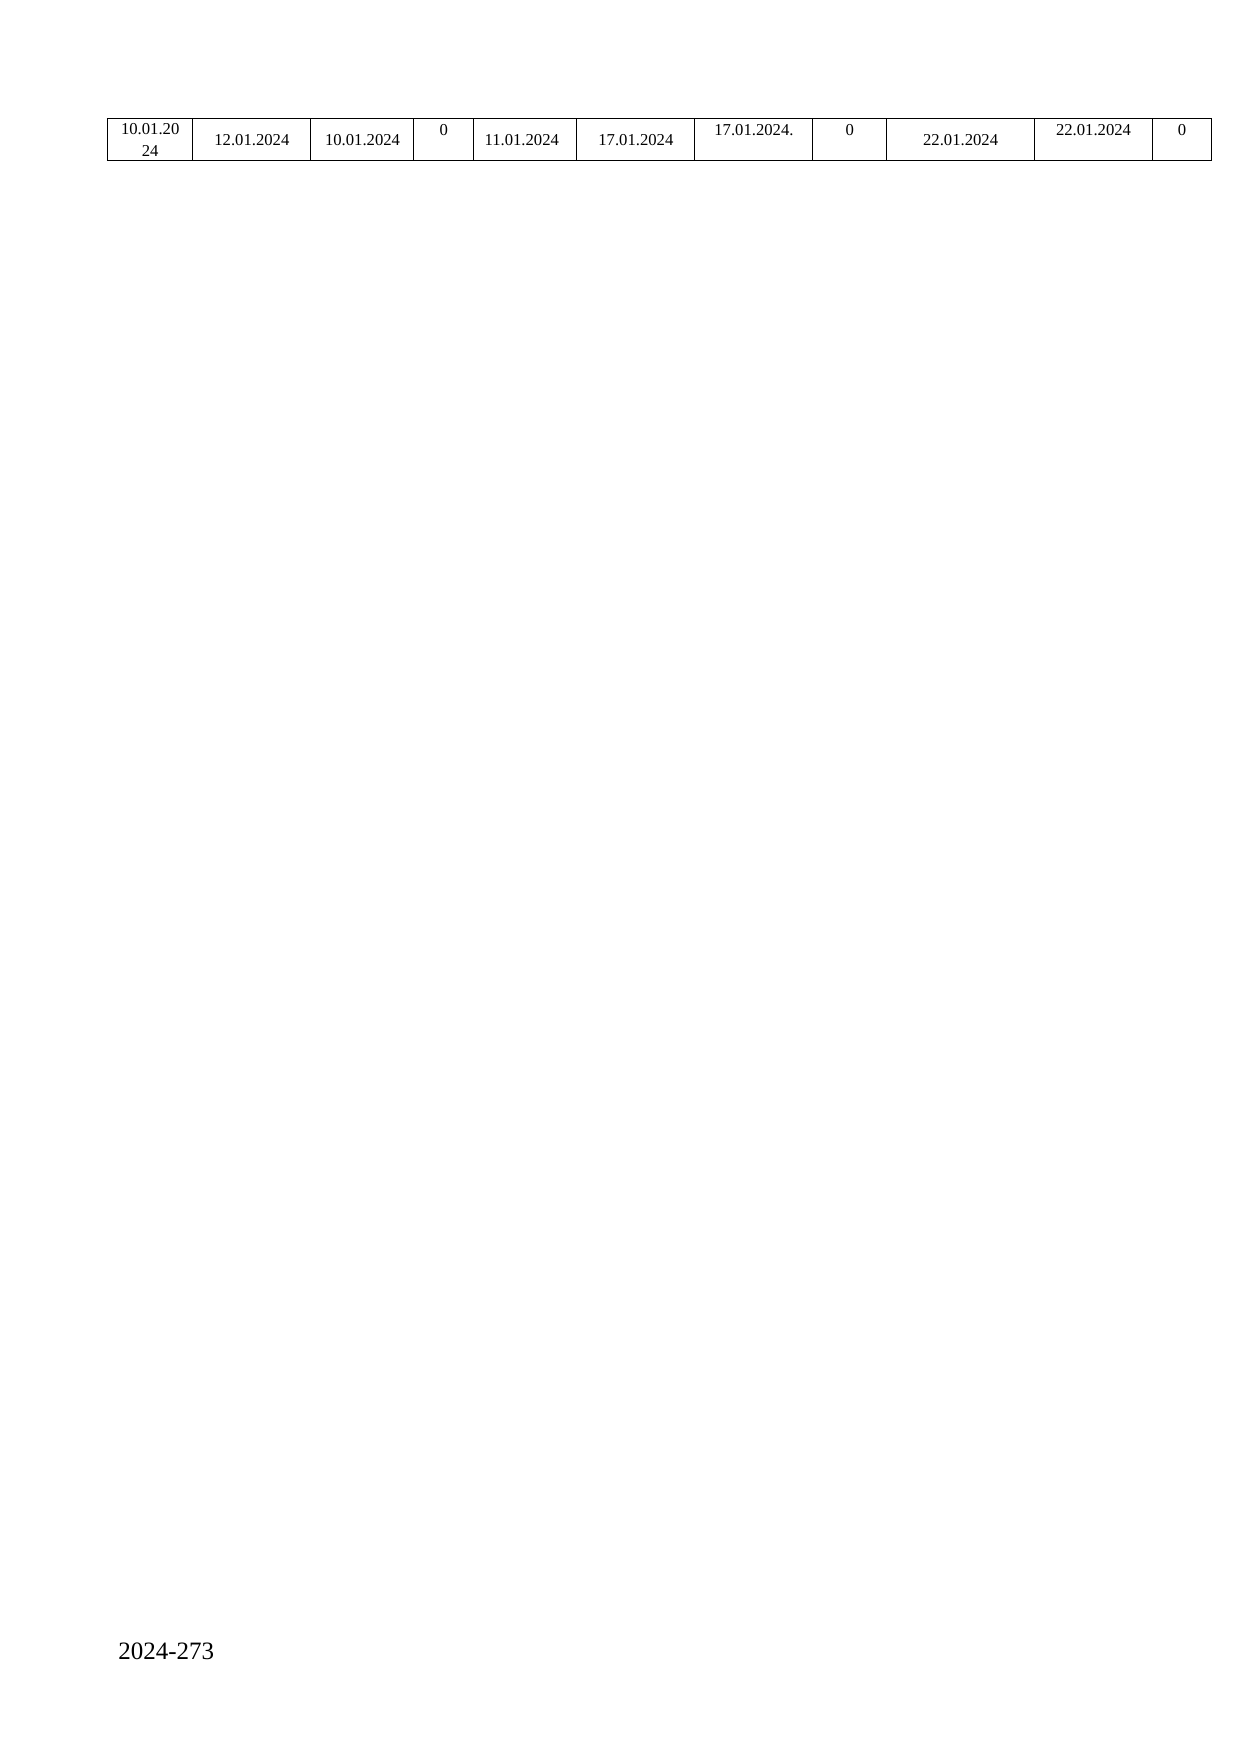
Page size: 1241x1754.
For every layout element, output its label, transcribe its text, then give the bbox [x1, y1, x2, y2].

table_cell 11.01.2024 [474, 119, 576, 160]
table_cell 22.01.2024 [1035, 119, 1152, 160]
table_cell 0 [1153, 119, 1211, 160]
table_cell 10.01.2024 [311, 119, 413, 160]
table_cell 12.01.2024 [193, 119, 310, 160]
table_cell 0 [414, 119, 473, 160]
table_cell 22.01.2024 [887, 119, 1034, 160]
table_cell 0 [813, 119, 886, 160]
table_cell 17.01.2024 [577, 119, 694, 160]
table_cell 17.01.2024. [695, 119, 812, 160]
table_cell 10.01.2024 [108, 119, 192, 160]
